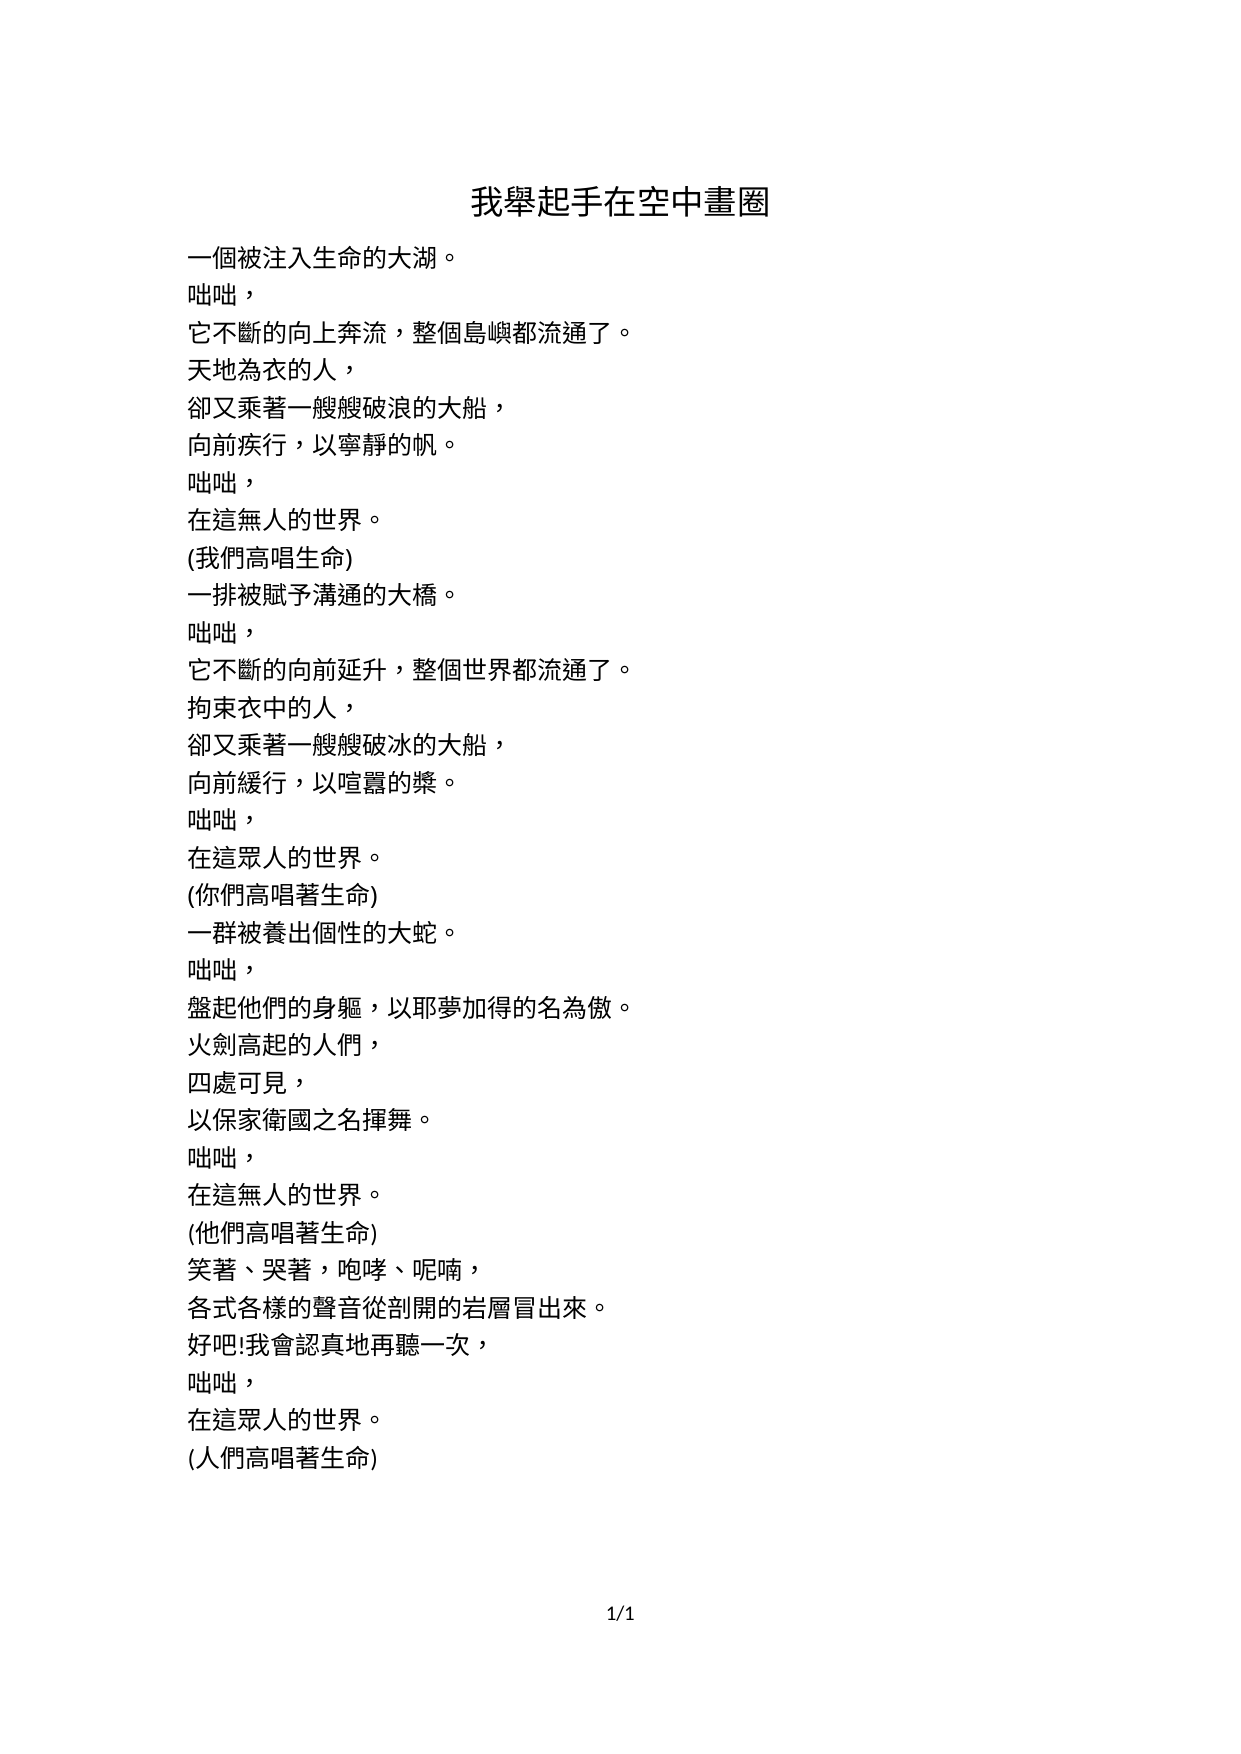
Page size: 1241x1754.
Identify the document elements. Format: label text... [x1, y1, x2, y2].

text 各式各樣的聲音從剖開的岩層冒出來。 [187, 1287, 1053, 1325]
text 咄咄， [187, 1362, 1053, 1400]
text 一個被注入生命的大湖。 [187, 237, 1053, 275]
text 向前疾行，以寧靜的帆。 [187, 425, 1053, 462]
text (我們高唱生命) [187, 537, 1053, 575]
text (他們高唱著生命) [187, 1212, 1053, 1250]
text 它不斷的向上奔流，整個島嶼都流通了。 [187, 312, 1053, 350]
text (人們高唱著生命) [187, 1437, 1053, 1475]
text 在這無人的世界。 [187, 1175, 1053, 1212]
text 在這眾人的世界。 [187, 837, 1053, 875]
text 天地為衣的人， [187, 350, 1053, 387]
text 它不斷的向前延升，整個世界都流通了。 [187, 650, 1053, 687]
text 咄咄， [187, 800, 1053, 837]
text 以保家衛國之名揮舞。 [187, 1100, 1053, 1137]
text 盤起他們的身軀，以耶夢加得的名為傲。 [187, 987, 1053, 1025]
text 咄咄， [187, 275, 1053, 312]
text 在這眾人的世界。 [187, 1400, 1053, 1437]
text 咄咄， [187, 462, 1053, 500]
text 咄咄， [187, 1137, 1053, 1175]
text 卻又乘著一艘艘破浪的大船， [187, 387, 1053, 425]
text 一群被養出個性的大蛇。 [187, 912, 1053, 950]
text 拘束衣中的人， [187, 687, 1053, 725]
text 笑著、哭著，咆哮、呢喃， [187, 1250, 1053, 1287]
text 咄咄， [187, 950, 1053, 987]
text 一排被賦予溝通的大橋。 [187, 575, 1053, 612]
text 我舉起手在空中畫圈 [187, 162, 1053, 237]
text 火劍高起的人們， [187, 1025, 1053, 1062]
text 好吧!我會認真地再聽一次， [187, 1325, 1053, 1362]
text 咄咄， [187, 612, 1053, 650]
text (你們高唱著生命) [187, 875, 1053, 912]
text 在這無人的世界。 [187, 500, 1053, 537]
text 四處可見， [187, 1062, 1053, 1100]
text 向前緩行，以喧囂的槳。 [187, 762, 1053, 800]
text 卻又乘著一艘艘破冰的大船， [187, 725, 1053, 762]
